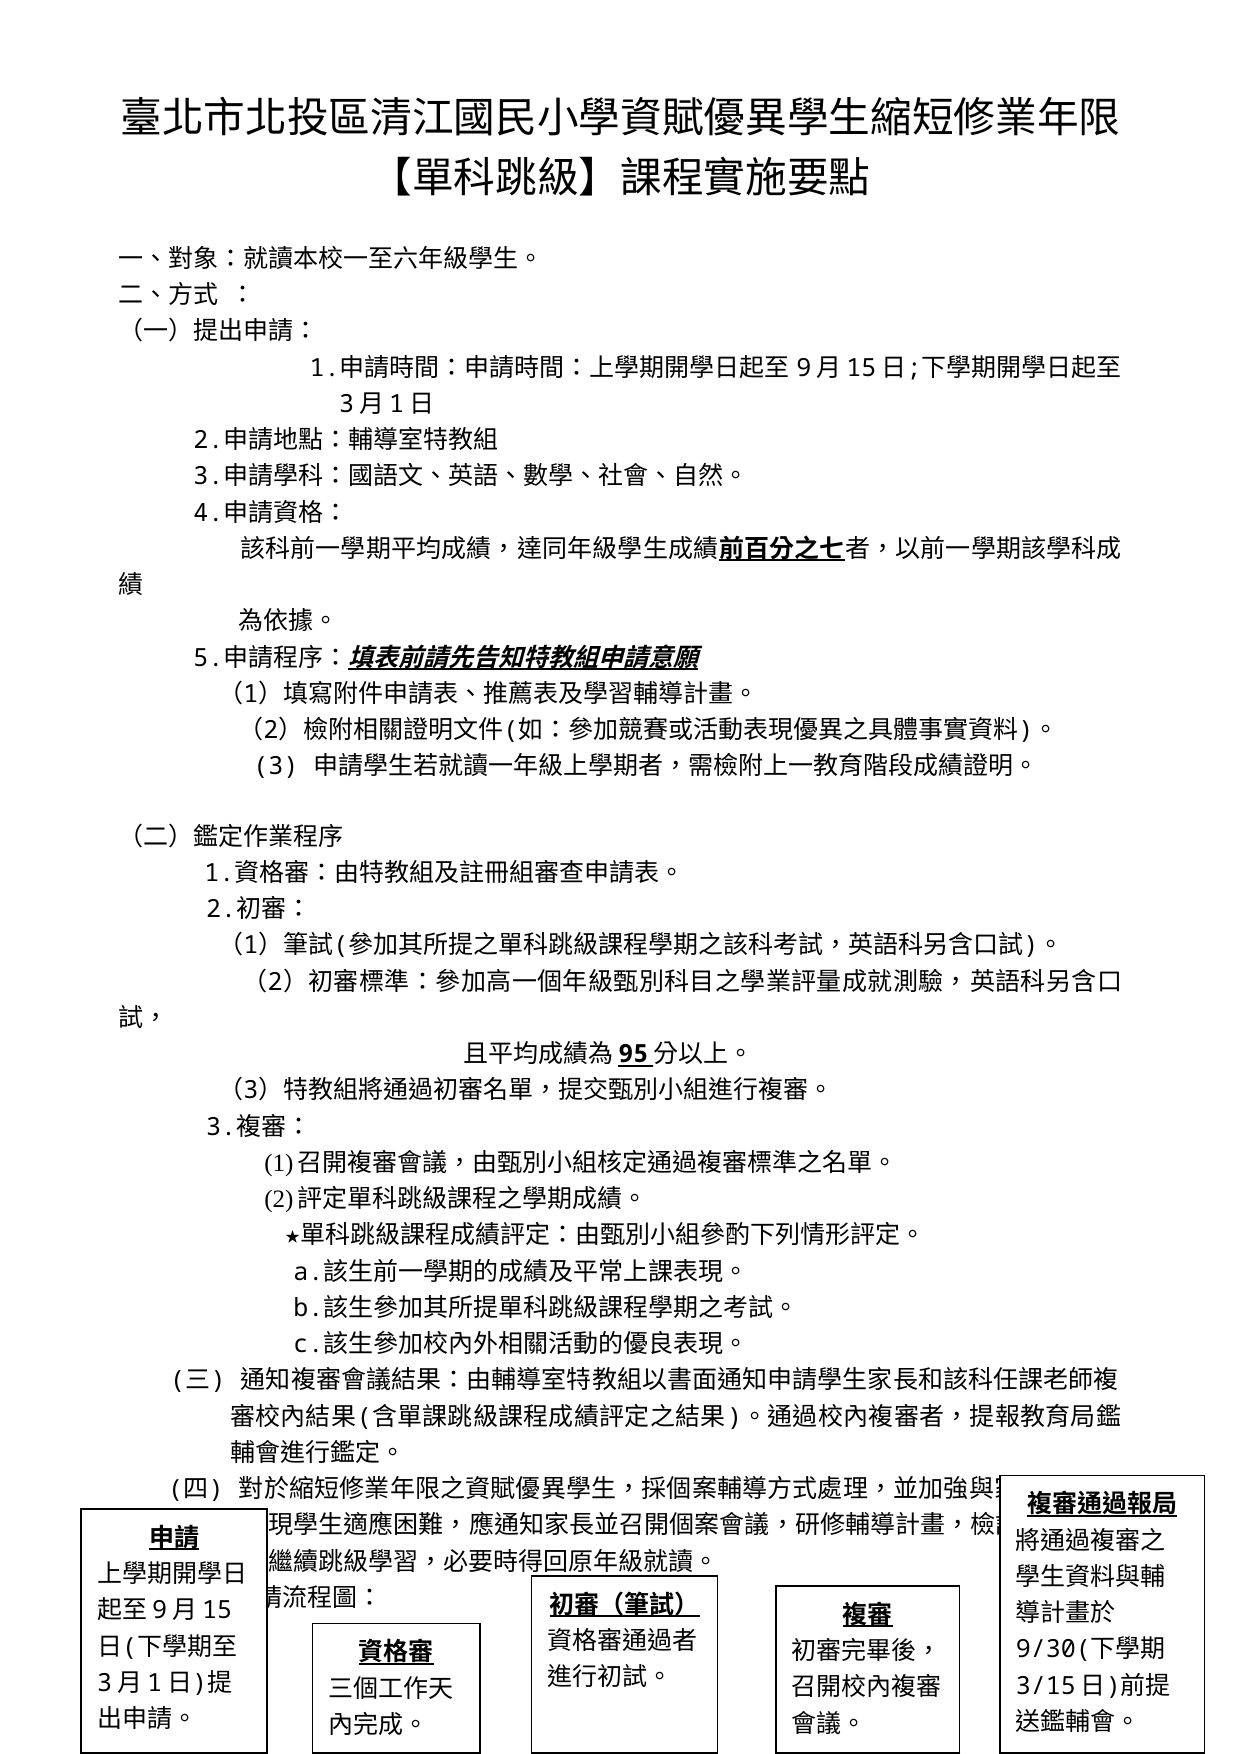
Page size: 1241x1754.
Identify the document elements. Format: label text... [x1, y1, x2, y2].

text （五）申請流程圖： [268, 1577, 531, 1614]
text b.該生參加其所提單科跳級課程學期之考試。 [118, 1287, 1122, 1324]
text 2.申請地點：輔導室特教組 [118, 419, 1122, 456]
text 資格審通過者進行初試。 [547, 1621, 701, 1693]
text （1）填寫附件申請表、推薦表及學習輔導計畫。 [118, 673, 1122, 709]
text （1）筆試(參加其所提之單科跳級課程學期之該科考試，英語科另含口試)。 [118, 925, 1122, 961]
list 申請時間：申請時間：上學期開學日起至9月15日;下學期開學日起至3月1日 [309, 347, 1122, 419]
text （一）提出申請： [118, 311, 1122, 347]
text (四) 對於縮短修業年限之資賦優異學生，採個案輔導方式處理，並加強與家長溝通。倘發現學生適應困難，應通知家長並召開個案會議，研修輔導計畫，檢討學生是否適合繼續跳級學習，必要時得回原年級就讀。 [168, 1469, 1122, 1577]
text 且平均成績為95分以上。 [118, 1034, 1122, 1070]
text （2）初審標準：參加高一個年級甄別科目之學業評量成就測驗，英語科另含口試， [118, 961, 1122, 1034]
text 2.初審： [206, 889, 1122, 925]
text 一、對象：就讀本校一至六年級學生。 [118, 238, 1122, 274]
text 內完成。 [328, 1704, 464, 1741]
text 1.資格審：由特教組及註冊組審查申請表。 [204, 852, 1122, 889]
text (3) 申請學生若就讀一年級上學期者，需檢附上一教育階段成績證明。 [118, 746, 1122, 782]
text (三) 通知複審會議結果：由輔導室特教組以書面通知申請學生家長和該科任課老師複審校內結果(含單課跳級課程成績評定之結果)。通過校內複審者，提報教育局鑑輔會進行鑑定。 [155, 1360, 1122, 1469]
list 召開複審會議，由甄別小組核定通過複審標準之名單。 [264, 1142, 1122, 1179]
list 評定單科跳級課程之學期成績。 [264, 1179, 1122, 1215]
text ★單科跳級課程成績評定：由甄別小組參酌下列情形評定。 [235, 1215, 1122, 1251]
text 3.複審： [206, 1106, 1122, 1142]
text c.該生參加校內外相關活動的優良表現。 [118, 1324, 1122, 1360]
text （3）特教組將通過初審名單，提交甄別小組進行複審。 [118, 1070, 1122, 1106]
text 4.申請資格： [118, 492, 1122, 528]
text 上學期開學日起至9月15日(下學期至3月1日)提出申請。 [97, 1553, 251, 1735]
text 複審 [792, 1594, 944, 1631]
text 將通過複審之學生資料與輔導計畫於9/30(下學期3/15日)前提送鑑輔會。 [1016, 1520, 1189, 1738]
text 申請 [97, 1517, 251, 1553]
text 3.申請學科：國語文、英語、數學、社會、自然。 [118, 456, 1122, 492]
text 該科前一學期平均成績，達同年級學生成績前百分之七者，以前一學期該學科成績 [118, 528, 1122, 601]
text 臺北市北投區清江國民小學資賦優異學生縮短修業年限【單科跳級】課程實施要點 [118, 84, 1122, 204]
text （2）檢附相關證明文件(如：參加競賽或活動表現優異之具體事實資料)。 [118, 709, 1122, 746]
text 資格審 [328, 1632, 464, 1668]
text 二、方式 ： [118, 274, 1122, 311]
text 為依據。 [118, 601, 1122, 637]
text a.該生前一學期的成績及平常上課表現。 [118, 1251, 1122, 1287]
text 初審（筆試） [547, 1584, 701, 1621]
text （二）鑑定作業程序 [118, 816, 1122, 852]
text （五）申請流程圖： [718, 1577, 999, 1614]
text 5.申請程序：填表前請先告知特教組申請意願 [118, 637, 1122, 673]
text 三個工作天 [328, 1668, 464, 1704]
text 初審完畢後，召開校內複審會議。 [792, 1631, 944, 1739]
text 複審通過報局 [1016, 1484, 1189, 1520]
